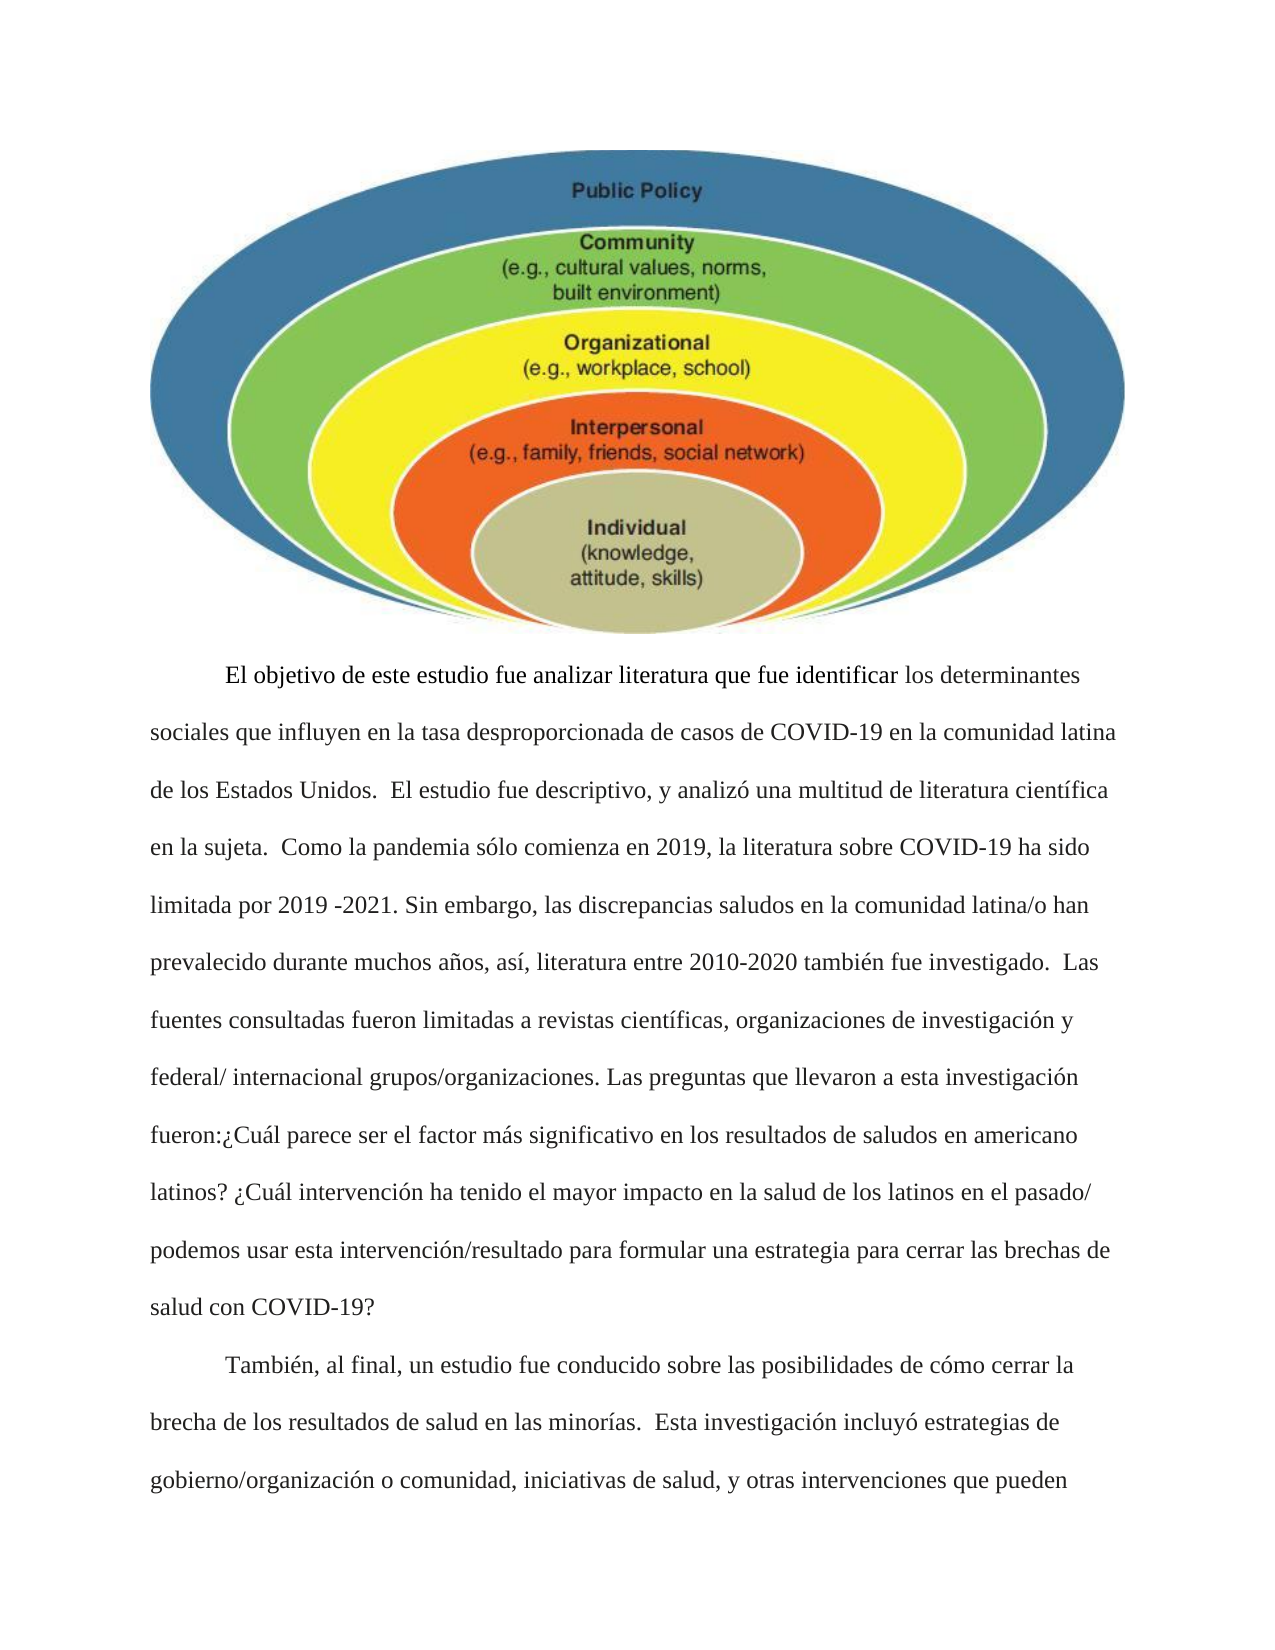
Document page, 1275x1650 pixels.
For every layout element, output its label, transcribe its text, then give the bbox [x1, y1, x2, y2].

text También, al final, un estudio fue conducido sobre las posibilidades de cómo cerrar la brecha de los resultados de salud en las minorías. Esta investigación incluyó estrategias de gobierno/organización o comunidad, iniciativas de salud, y otras intervenciones que pueden [150, 1350, 1125, 1493]
picture [150, 150, 1125, 634]
text El objetivo de este estudio fue analizar literatura que fue identificar los determinantes sociales que influyen en la tasa desproporcionada de casos de COVID-19 en la comunidad latina de los Estados Unidos. El estudio fue descriptivo, y analizó una multitud de literatura científica en la sujeta. Como la pandemia sólo comienza en 2019, la literatura sobre COVID-19 ha sido limitada por 2019 -2021. Sin embargo, las discrepancias saludos en la comunidad latina/o han prevalecido durante muchos años, así, literatura entre 2010-2020 también fue investigado. Las fuentes consultadas fueron limitadas a revistas científicas, organizaciones de investigación y federal/ internacional grupos/organizaciones. Las preguntas que llevaron a esta investigación fueron:¿Cuál parece ser el factor más significativo en los resultados de saludos en americano latinos? ¿Cuál intervención ha tenido el mayor impacto en la salud de los latinos en el pasado/ podemos usar esta intervención/resultado para formular una estrategia para cerrar las brechas de salud con COVID-19? [150, 660, 1125, 1321]
